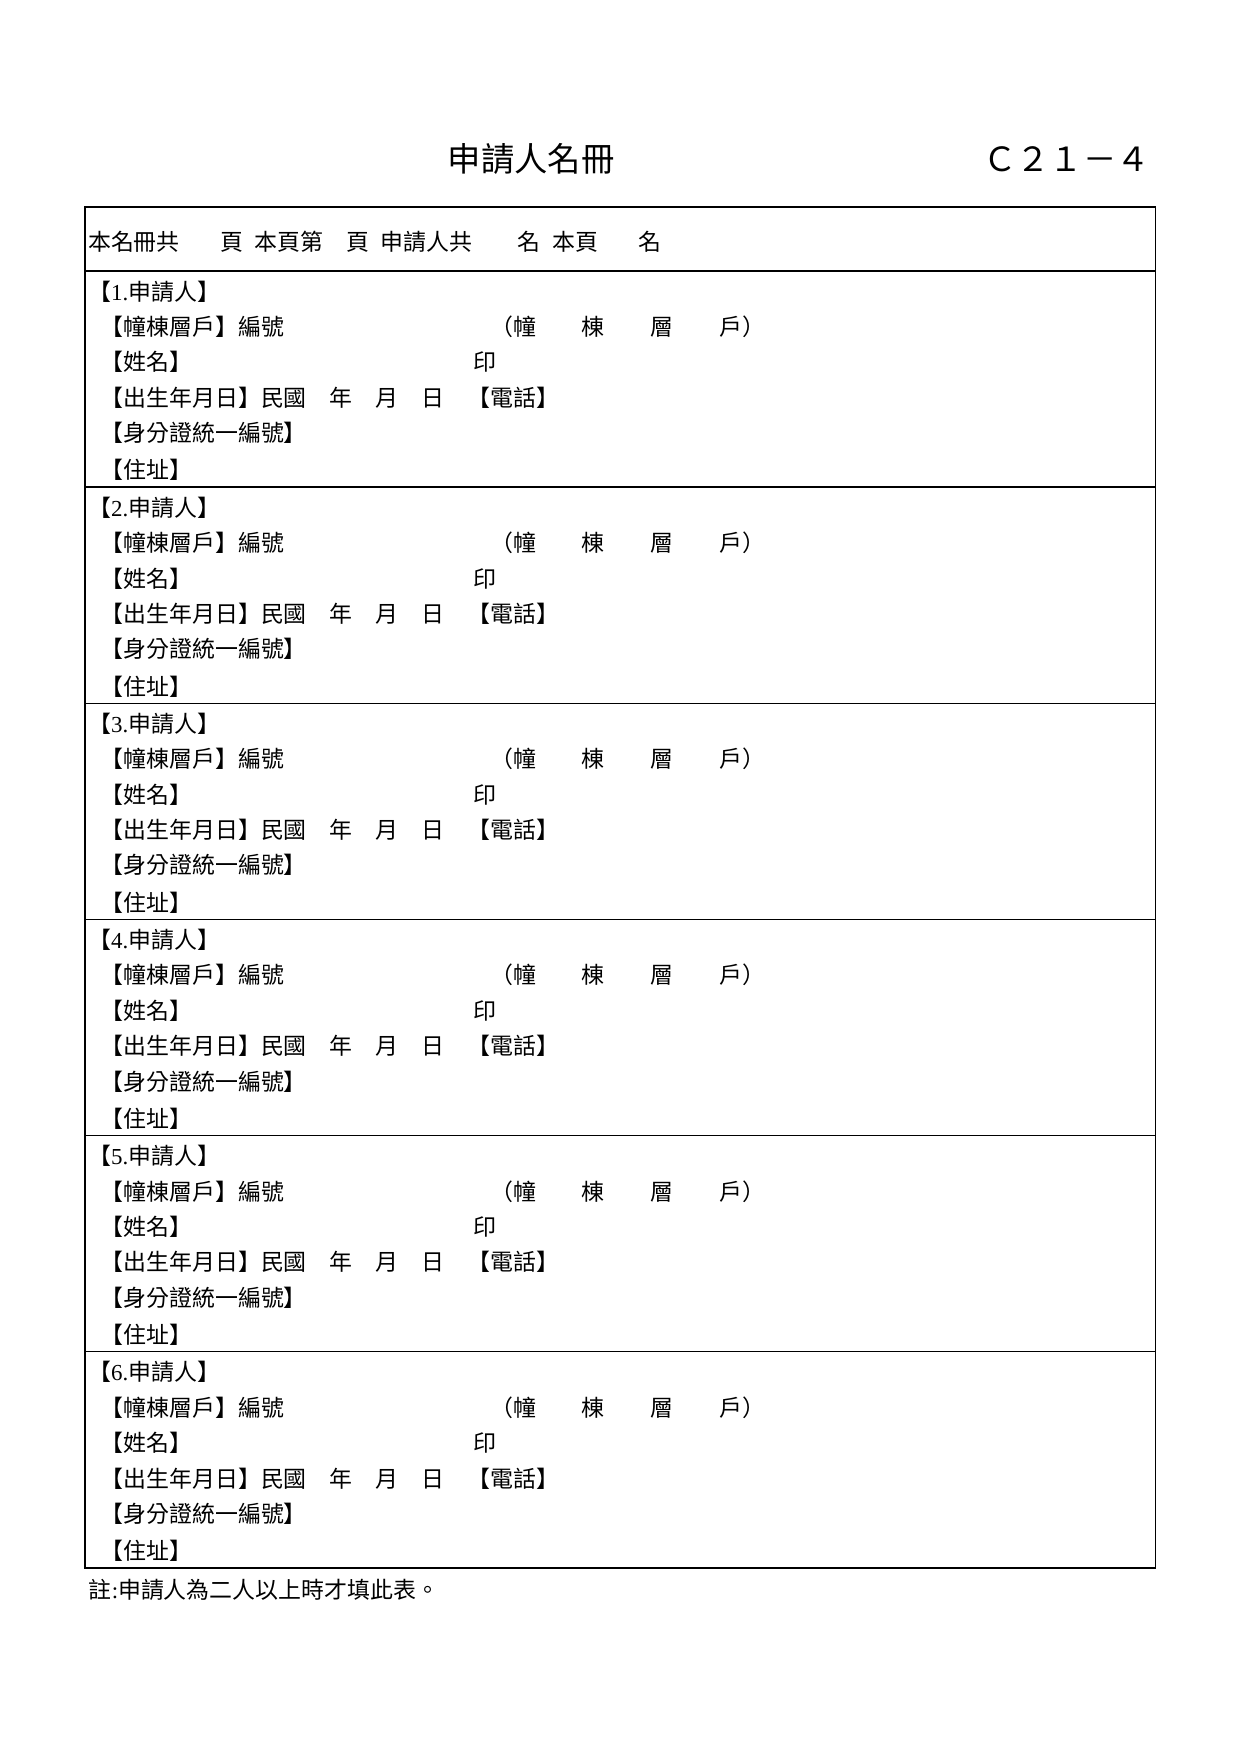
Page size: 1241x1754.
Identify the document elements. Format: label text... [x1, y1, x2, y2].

table_header 申請人名冊 [85, 133, 977, 206]
text 註:申請人為二人以上時才填此表。 [89, 1569, 1152, 1606]
table_cell 【2.申請人】 【幢棟層戶】編號 （幢 棟 層 戶） 【姓名】 印 【出生年月日】民國 年 月 日 【電話】 【身分證統一編號】 【住址】 [86, 488, 1155, 702]
table_cell 【5.申請人】 【幢棟層戶】編號 （幢 棟 層 戶） 【姓名】 印 【出生年月日】民國 年 月 日 【電話】 【身分證統一編號】 【住址】 [86, 1136, 1155, 1351]
table_cell 本名冊共 頁 本頁第 頁 申請人共 名 本頁 名 [86, 208, 1155, 270]
table_header Ｃ２１－４ [977, 133, 1155, 206]
table_cell 【6.申請人】 【幢棟層戶】編號 （幢 棟 層 戶） 【姓名】 印 【出生年月日】民國 年 月 日 【電話】 【身分證統一編號】 【住址】 [86, 1352, 1155, 1567]
table_cell 【1.申請人】 【幢棟層戶】編號 （幢 棟 層 戶） 【姓名】 印 【出生年月日】民國 年 月 日 【電話】 【身分證統一編號】 【住址】 [86, 272, 1155, 486]
table_cell 【4.申請人】 【幢棟層戶】編號 （幢 棟 層 戶） 【姓名】 印 【出生年月日】民國 年 月 日 【電話】 【身分證統一編號】 【住址】 [86, 920, 1155, 1135]
table_cell 【3.申請人】 【幢棟層戶】編號 （幢 棟 層 戶） 【姓名】 印 【出生年月日】民國 年 月 日 【電話】 【身分證統一編號】 【住址】 [86, 704, 1155, 918]
